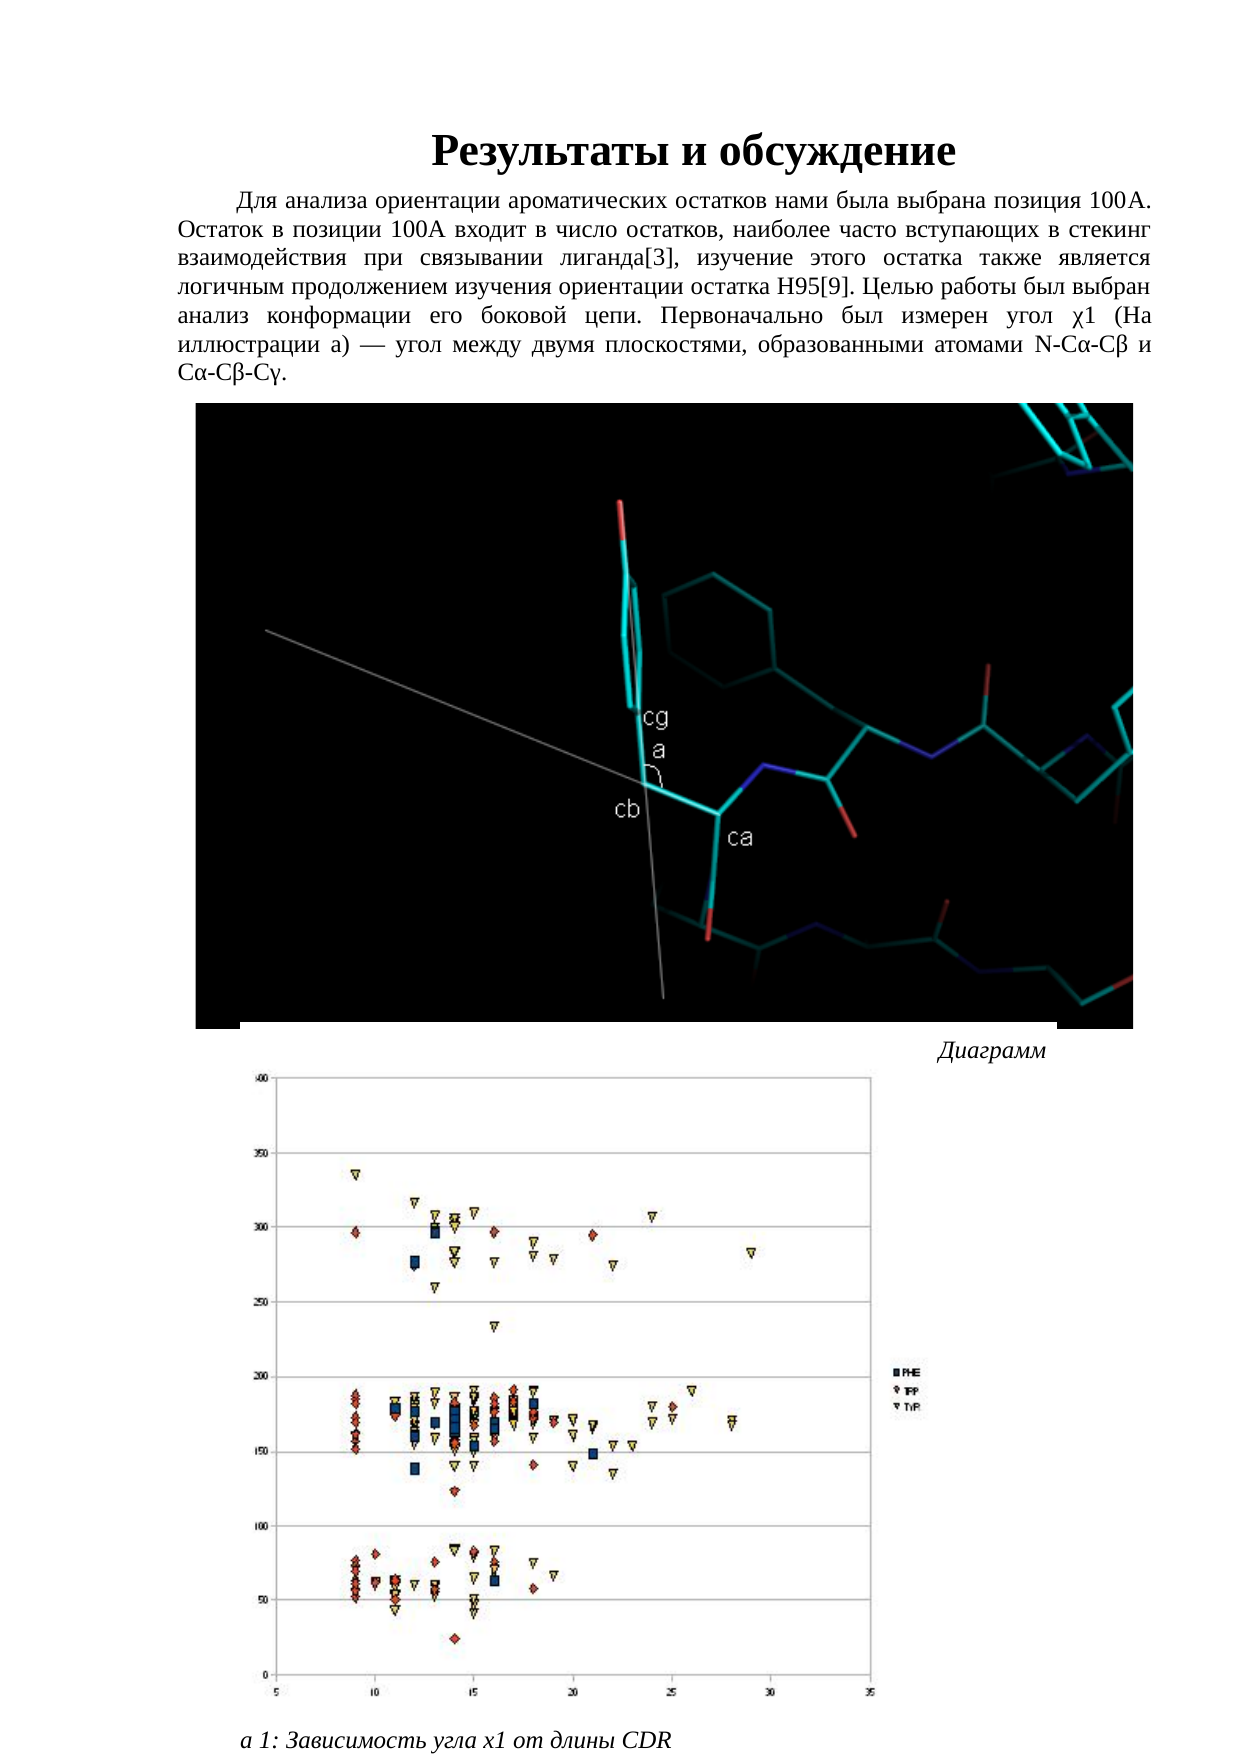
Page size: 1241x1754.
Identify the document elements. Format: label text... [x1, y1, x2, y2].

text Диэдральный угол х1 [1057, 1029, 1133, 1057]
text Для анализа ориентации ароматических остатков нами была выбрана позиция 100A. Остаток в позиции 100А входит в число остатков, наиболее часто вступающих в стекинг взаимодействия при связывании лиганда[3], изучение этого остатка также является логичным продолжением изучения ориентации остатка Н95[9]. Целью работы был выбран анализ конформации его боковой цепи. Первоначально был измерен угол χ1 (На иллюстрации а) — угол между двумя плоскостями, образованными атомами N-Сα-Сβ и Сα-Сβ-Сγ. [177, 185, 1152, 386]
text Результаты и обсуждение [177, 123, 1152, 176]
text [240, 1022, 1057, 1035]
text Диэдральный угол х1 [196, 1029, 240, 1057]
text [196, 391, 1133, 403]
text Диаграмма 1: Зависимость угла х1 от длины CDR [240, 1035, 1057, 1754]
